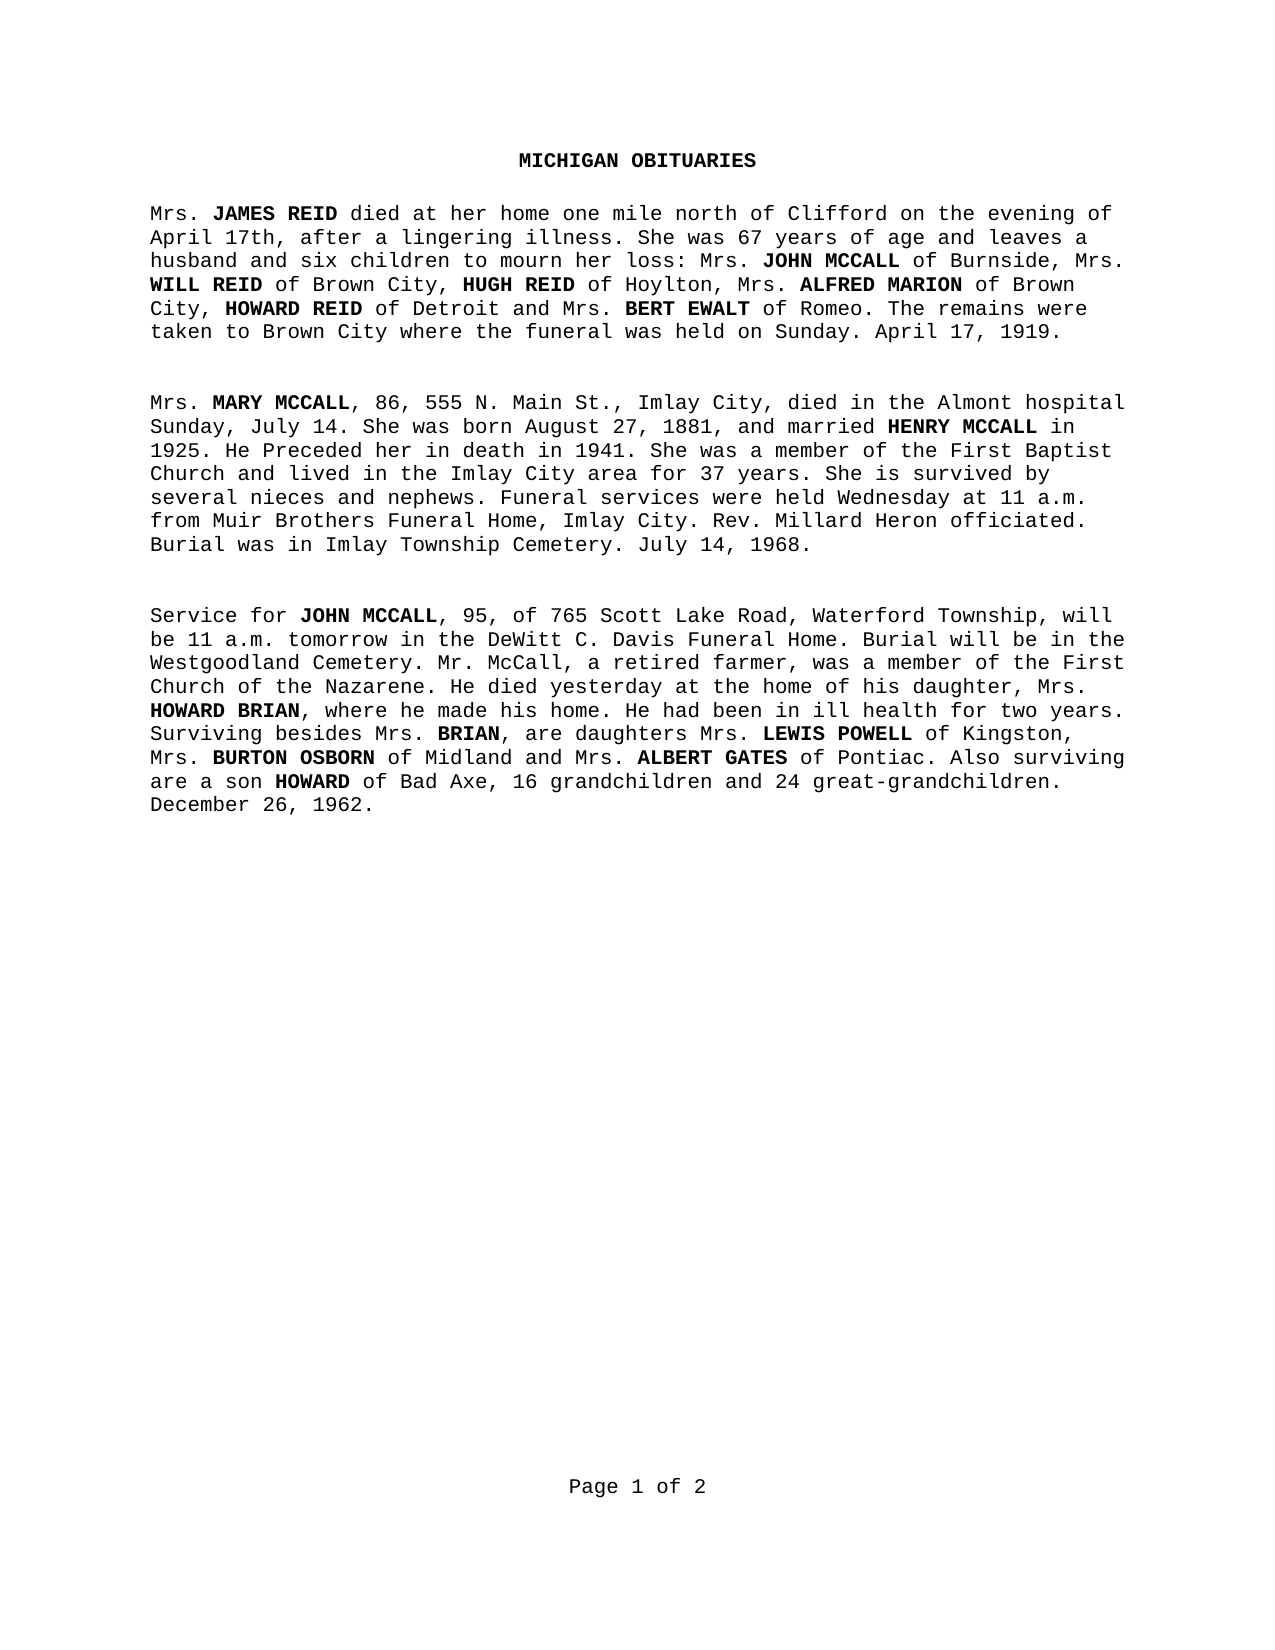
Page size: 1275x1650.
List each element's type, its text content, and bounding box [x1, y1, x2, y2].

text Service for John McCall, 95, of 765 Scott Lake Road, Waterford Township, will be 11 a.m. tomorrow in the DeWitt C. Davis Funeral Home. Burial will be in the Westgoodland Cemetery. Mr. McCall, a retired farmer, was a member of the First Church of the Nazarene. He died yesterday at the home of his daughter, Mrs. Howard Brian, where he made his home. He had been in ill health for two years. Surviving besides Mrs. Brian, are daughters Mrs. Lewis Powell of Kingston, Mrs. Burton Osborn of Midland and Mrs. Albert Gates of Pontiac. Also surviving are a son Howard of Bad Axe, 16 grandchildren and 24 great-grandchildren. December 26, 1962. [150, 605, 1125, 818]
text Mrs. Mary McCall, 86, 555 N. Main St., Imlay City, died in the Almont hospital Sunday, July 14. She was born August 27, 1881, and married Henry McCall in 1925. He Preceded her in death in 1941. She was a member of the First Baptist Church and lived in the Imlay City area for 37 years. She is survived by several nieces and nephews. Funeral services were held Wednesday at 11 a.m. from Muir Brothers Funeral Home, Imlay City. Rev. Millard Heron officiated. Burial was in Imlay Township Cemetery. July 14, 1968. [150, 392, 1125, 558]
text Mrs. James Reid died at her home one mile north of Clifford on the evening of April 17th, after a lingering illness. She was 67 years of age and leaves a husband and six children to mourn her loss: Mrs. John McCall of Burnside, Mrs. Will Reid of Brown City, Hugh Reid of Hoylton, Mrs. Alfred Marion of Brown City, Howard Reid of Detroit and Mrs. Bert Ewalt of Romeo. The remains were taken to Brown City where the funeral was held on Sunday. April 17, 1919. [150, 203, 1125, 345]
